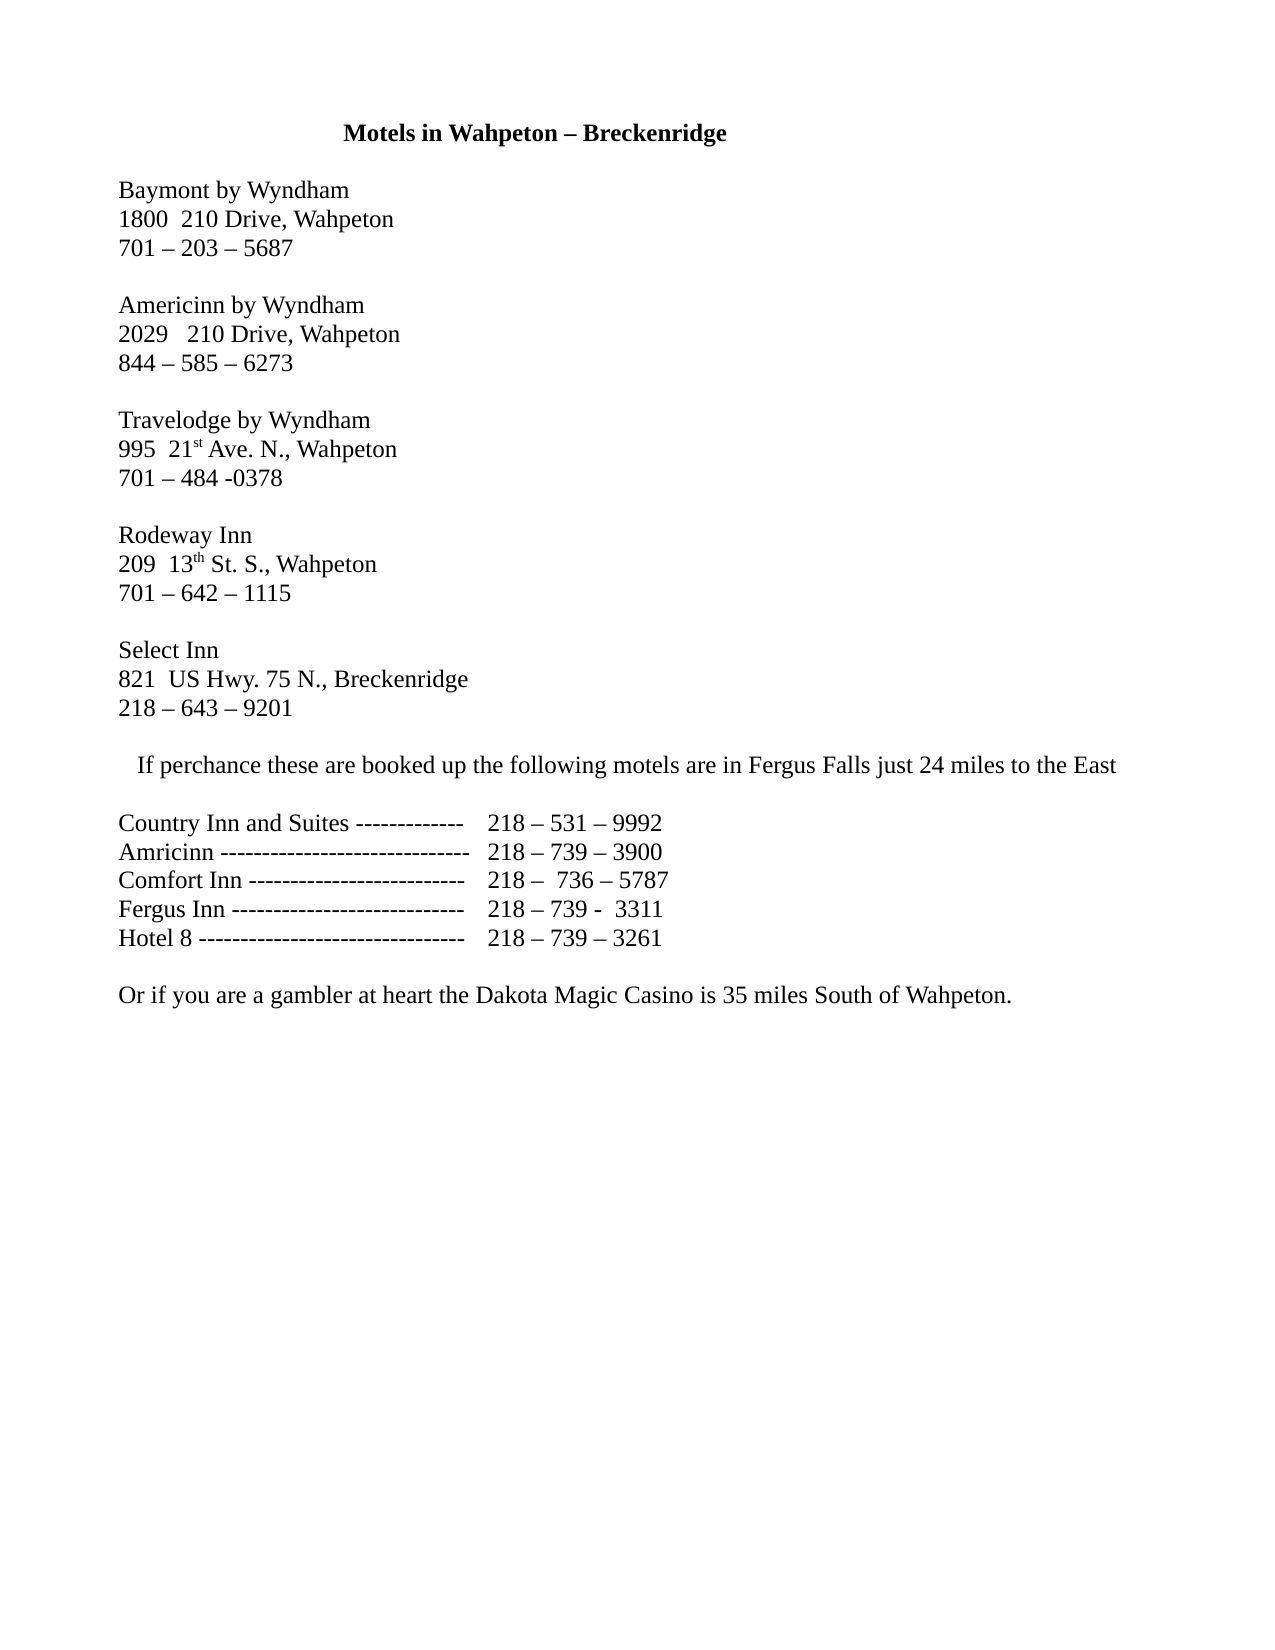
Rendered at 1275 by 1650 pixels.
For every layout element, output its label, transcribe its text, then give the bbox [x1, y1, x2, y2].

text Amricinn ------------------------------ 218 – 739 – 3900 [118, 837, 1157, 866]
text 701 – 484 -0378 [118, 463, 1157, 492]
text Americinn by Wyndham [118, 291, 1157, 319]
text 1800 210 Drive, Wahpeton [118, 204, 1157, 233]
text If perchance these are booked up the following motels are in Fergus Falls just 24 miles to the East [118, 751, 1157, 779]
text Rodeway Inn [118, 521, 1157, 549]
text Country Inn and Suites ------------- 218 – 531 – 9992 [118, 808, 1157, 837]
text Fergus Inn ---------------------------- 218 – 739 - 3311 [118, 894, 1157, 923]
text 995 21st Ave. N., Wahpeton [118, 434, 1157, 463]
text Baymont by Wyndham [118, 176, 1157, 204]
text 209 13th St. S., Wahpeton [118, 549, 1157, 578]
text 821 US Hwy. 75 N., Breckenridge [118, 664, 1157, 693]
text Comfort Inn -------------------------- 218 – 736 – 5787 [118, 866, 1157, 894]
text Select Inn [118, 636, 1157, 664]
text Or if you are a gambler at heart the Dakota Magic Casino is 35 miles South of Wahpeton. [118, 981, 1157, 1009]
text 701 – 642 – 1115 [118, 578, 1157, 607]
text 2029 210 Drive, Wahpeton [118, 319, 1157, 348]
text Motels in Wahpeton – Breckenridge [118, 118, 1157, 147]
text 701 – 203 – 5687 [118, 233, 1157, 262]
text Hotel 8 -------------------------------- 218 – 739 – 3261 [118, 923, 1157, 952]
text 844 – 585 – 6273 [118, 348, 1157, 377]
text 218 – 643 – 9201 [118, 693, 1157, 722]
text Travelodge by Wyndham [118, 406, 1157, 434]
